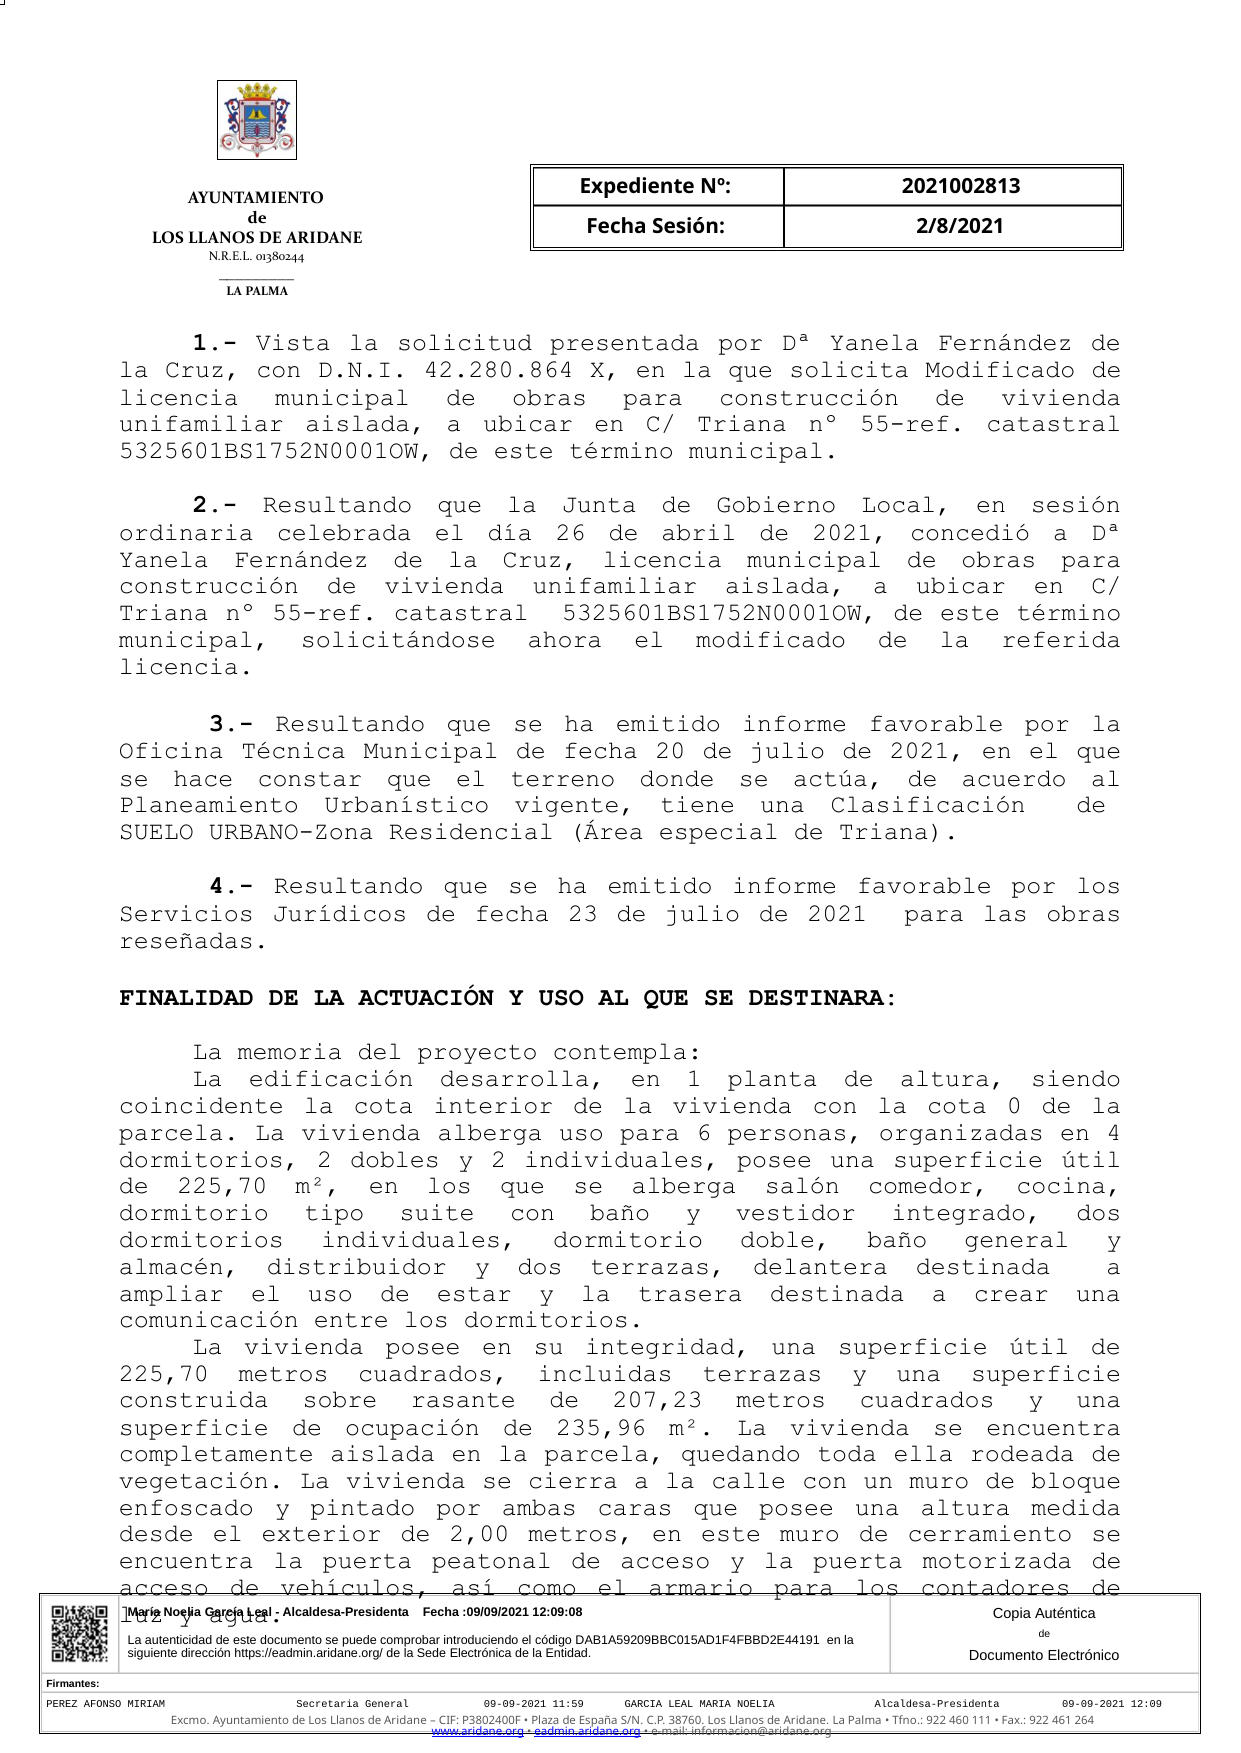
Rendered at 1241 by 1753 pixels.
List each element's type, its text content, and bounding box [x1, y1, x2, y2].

text 09-09-2021 12:09 [1062, 1698, 1177, 1709]
text de 225,70 m², en los que se alberga salón comedor, cocina, [119, 1172, 1146, 1199]
text Yanela Fernández de la Cruz, licencia municipal de obras para [119, 546, 1146, 572]
text 2021002813 [902, 173, 1059, 199]
text almacén, distribuidor y dos terrazas, delantera destinada a [119, 1253, 1146, 1280]
text coincidente la cota interior de la vivienda con la cota 0 de la [119, 1092, 1146, 1119]
text 2.- Resultando que la Junta de Gobierno Local, en sesión [192, 490, 1146, 518]
text ordinaria celebrada el día 26 de abril de 2021, concedió a Dª [119, 518, 1146, 546]
text La memoria del proyecto contempla: [192, 1037, 727, 1064]
text María Noelia García Leal - Alcaldesa-Presidenta Fecha :09/09/2021 12:09:08 [127, 1605, 608, 1619]
text dormitorios individuales, dormitorio doble, baño general y [119, 1226, 1146, 1253]
text 09-09-2021 11:59 [484, 1698, 599, 1709]
text FINALIDAD DE LA ACTUACIÓN Y USO AL QUE SE DESTINARA: [119, 983, 924, 1011]
text La vivienda posee en su integridad, una superficie útil de [192, 1332, 1146, 1360]
text N.R.E.L. 01380244 [208, 250, 327, 262]
picture [218, 81, 296, 159]
text de [1038, 1628, 1065, 1640]
text completamente aislada en la parcela, quedando toda ella rodeada de [119, 1440, 1146, 1467]
text se hace constar que el terreno donde se actúa, de acuerdo al [119, 765, 1146, 791]
text desde el exterior de 2,00 metros, en este muro de cerramiento se [119, 1521, 1146, 1547]
text 5325601BS1752N0001OW, de este término municipal. [119, 435, 864, 464]
text Planeamiento Urbanístico vigente, tiene una Clasificación de [119, 791, 1146, 818]
text Alcaldesa-Presidenta [874, 1698, 1018, 1709]
picture [40, 1594, 1200, 1733]
text municipal, solicitándose ahora el modificado de la referida [119, 626, 1146, 653]
text 2/8/2021 [916, 214, 1059, 239]
text superficie de ocupación de 235,96 m². La vivienda se encuentra [119, 1413, 1146, 1440]
text LA PALMA [226, 286, 317, 298]
text _ [219, 266, 226, 279]
text dormitorios, 2 dobles y 2 individuales, posee una superficie útil [119, 1146, 1146, 1172]
text GARCIA LEAL MARIA NOELIA [624, 1698, 797, 1709]
text de [247, 210, 387, 227]
text unifamiliar aislada, a ubicar en C/ Triana nº 55-ref. catastral [119, 410, 1146, 437]
text _ [317, 266, 327, 282]
text 1.- Vista la solicitud presentada por Dª Yanela Fernández de [192, 328, 1146, 355]
text Firmantes: [46, 1678, 183, 1690]
text Servicios Jurídicos de fecha 23 de julio de 2021 para las obras [119, 898, 1146, 927]
text ________ [226, 266, 317, 282]
text La edificación desarrolla, en 1 planta de altura, siendo [192, 1064, 1146, 1092]
text Secretaria General [296, 1698, 426, 1709]
text Oficina Técnica Municipal de fecha 20 de julio de 2021, en el que [119, 736, 1146, 765]
text siguiente dirección https://eadmin.aridane.org/ de la Sede Electrónica de la Entidad. [127, 1647, 879, 1660]
text acceso de vehículos, así como el armario para los contadores de [119, 1574, 1146, 1601]
text AYUNTAMIENTO [188, 190, 387, 207]
text Copia Auténtica [993, 1606, 1117, 1622]
picture [531, 165, 1123, 250]
text www.aridane.org • eadmin.aridane.org • e-mail: informacion@aridane.org [431, 1724, 834, 1738]
text parcela. La vivienda alberga uso para 6 personas, organizadas en 4 [119, 1119, 1146, 1146]
text Excmo. Ayuntamiento de Los Llanos de Aridane – CIF: P3802400F • Plaza de España S/N. C.P. 38760. Los Llanos de Aridane. La Palma • Tfno.: 922 460 111 • Fax.: 922 461 264 [171, 1713, 1095, 1727]
text Fecha Sesión: [586, 214, 761, 239]
text 225,70 metros cuadrados, incluidas terrazas y una superficie [119, 1360, 1146, 1385]
text La autenticidad de este documento se puede comprobar introduciendo el código DAB1A59209BBC015AD1F4FBBD2E44191 en la [127, 1633, 879, 1647]
text Triana nº 55-ref. catastral 5325601BS1752N0001OW, de este término [119, 599, 1146, 626]
text LOS LLANOS DE ARIDANE [152, 230, 387, 247]
text 3.- Resultando que se ha emitido informe favorable por la [209, 709, 1146, 736]
text construida sobre rasante de 207,23 metros cuadrados y una [119, 1385, 1146, 1413]
text enfoscado y pintado por ambas caras que posee una altura medida [119, 1494, 1146, 1521]
text comunicación entre los dormitorios. [119, 1306, 1146, 1333]
text vegetación. La vivienda se cierra a la calle con un muro de bloque [119, 1467, 1146, 1494]
text licencia municipal de obras para construcción de vivienda [119, 383, 1146, 410]
text Expediente Nº: [579, 173, 761, 199]
text ampliar el uso de estar y la trasera destinada a crear una [119, 1280, 1146, 1306]
text dormitorio tipo suite con baño y vestidor integrado, dos [119, 1199, 1146, 1226]
text Documento Electrónico [969, 1647, 1142, 1663]
text SUELO URBANO-Zona Residencial (Área especial de Triana). [119, 818, 1146, 845]
text encuentra la puerta peatonal de acceso y la puerta motorizada de [119, 1547, 1146, 1574]
text PEREZ AFONSO MIRIAM [46, 1698, 183, 1709]
text luz y agua. [119, 1601, 1146, 1627]
text 4.- Resultando que se ha emitido informe favorable por los [209, 871, 1146, 898]
text licencia. [119, 653, 1146, 680]
text reseñadas. [119, 927, 1146, 954]
text construcción de vivienda unifamiliar aislada, a ubicar en C/ [119, 572, 1146, 599]
text la Cruz, con D.N.I. 42.280.864 X, en la que solicita Modificado de [119, 355, 1146, 383]
